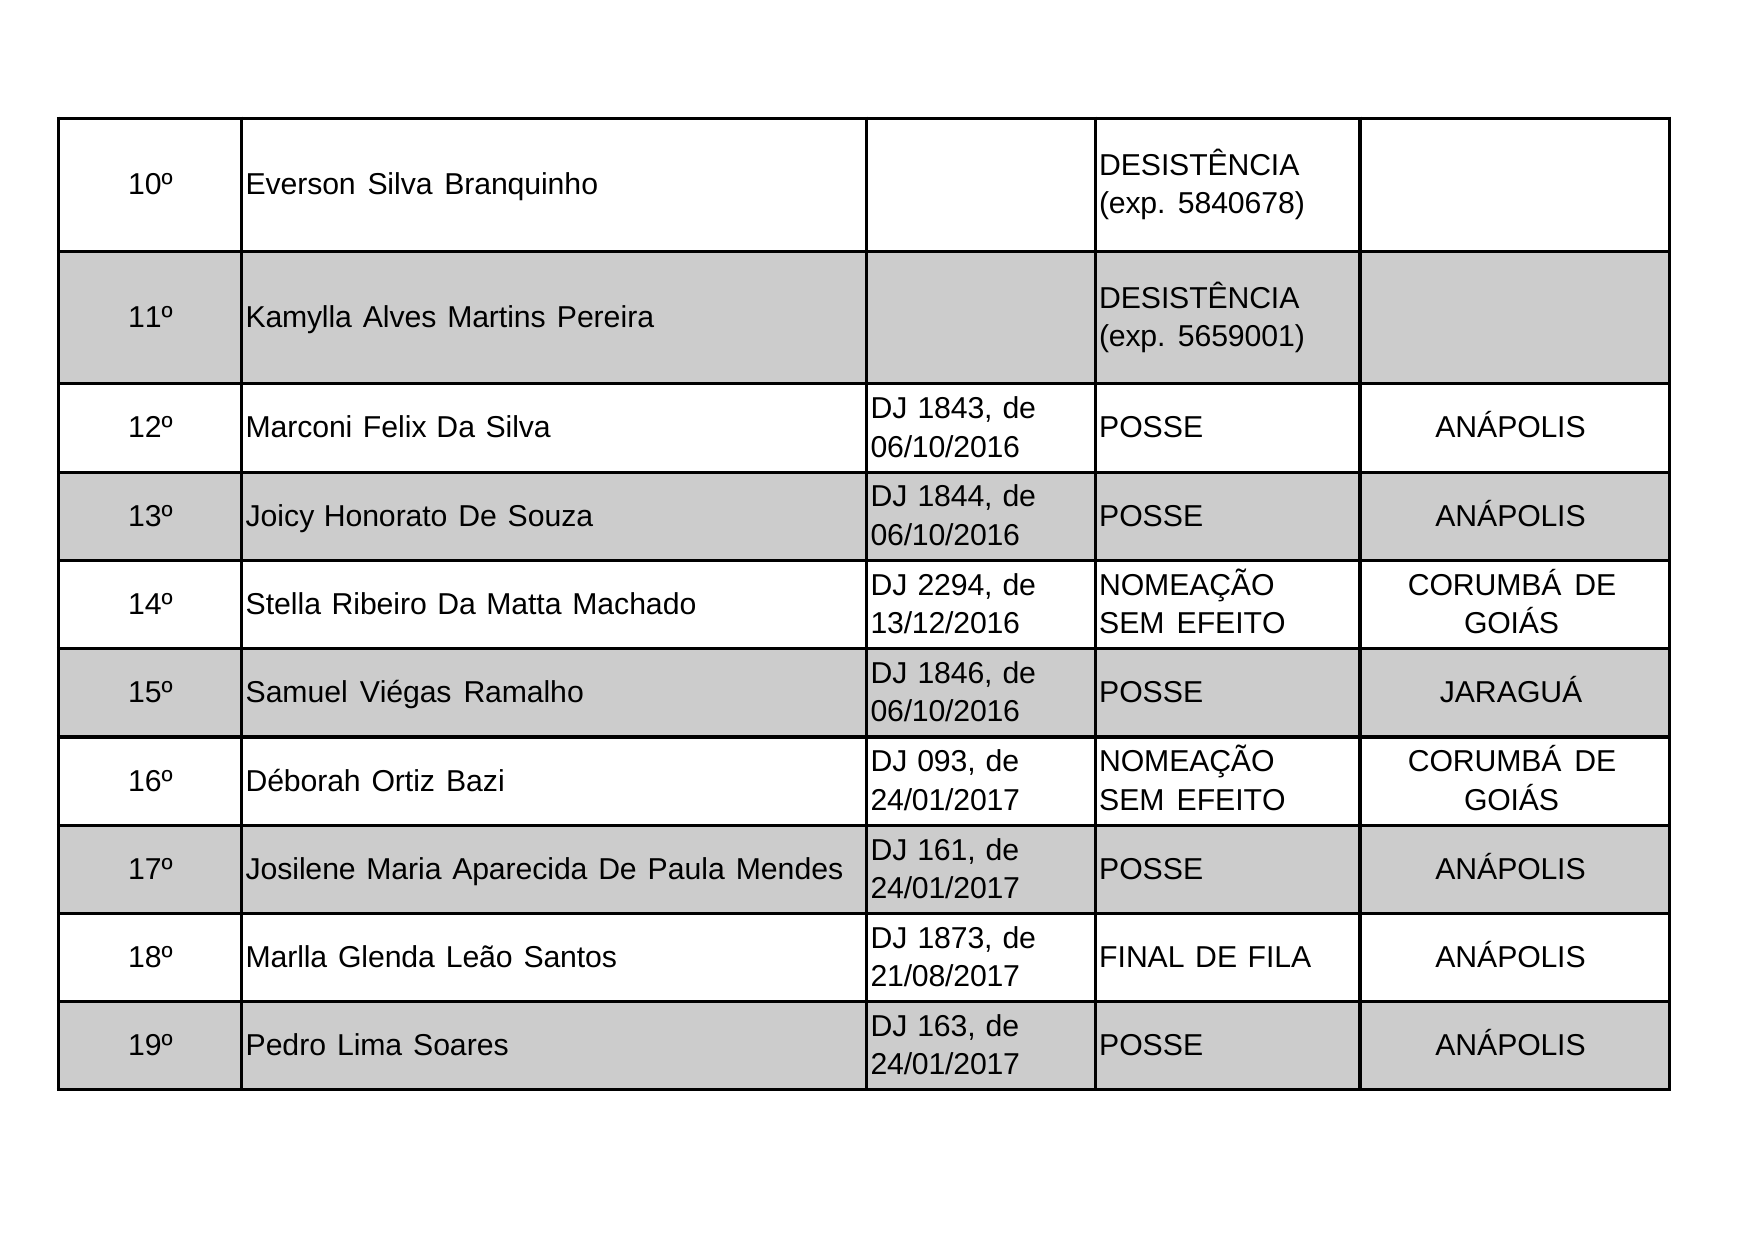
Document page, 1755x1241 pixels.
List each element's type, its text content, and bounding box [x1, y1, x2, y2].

table_cell ANÁPOLIS [1362, 1003, 1668, 1088]
table_cell DJ 1846, de 06/10/2016 [868, 650, 1094, 735]
table_cell Marlla Glenda Leão Santos [243, 915, 865, 1000]
table_header [868, 120, 1094, 249]
table_cell ANÁPOLIS [1362, 915, 1668, 1000]
table_cell DJ 1843, de 06/10/2016 [868, 385, 1094, 471]
table_cell DJ 1844, de 06/10/2016 [868, 474, 1094, 559]
table_cell DESISTÊNCIA (exp. 5659001) [1097, 253, 1358, 382]
table_cell POSSE [1097, 650, 1358, 735]
table_cell FINAL DE FILA [1097, 915, 1358, 1000]
table_header Everson Silva Branquinho [243, 120, 865, 249]
table_cell Pedro Lima Soares [243, 1003, 865, 1088]
table_cell 16º [60, 739, 240, 823]
table_cell 13º [60, 474, 240, 559]
table_cell Josilene Maria Aparecida De Paula Mendes [243, 827, 865, 912]
table_cell 17º [60, 827, 240, 912]
table_cell POSSE [1097, 474, 1358, 559]
table_cell Kamylla Alves Martins Pereira [243, 253, 865, 382]
table_cell ANÁPOLIS [1362, 385, 1668, 471]
table_cell 15º [60, 650, 240, 735]
table_cell Déborah Ortiz Bazi [243, 739, 865, 823]
table_cell DJ 161, de 24/01/2017 [868, 827, 1094, 912]
table_cell CORUMBÁ DE GOIÁS [1362, 739, 1668, 823]
table_cell [1362, 253, 1668, 382]
table_cell Samuel Viégas Ramalho [243, 650, 865, 735]
table_cell 14º [60, 562, 240, 647]
table_header DESISTÊNCIA (exp. 5840678) [1097, 120, 1358, 249]
table_cell [868, 253, 1094, 382]
table_cell 19º [60, 1003, 240, 1088]
table_cell DJ 163, de 24/01/2017 [868, 1003, 1094, 1088]
table_cell POSSE [1097, 1003, 1358, 1088]
table_cell 11º [60, 253, 240, 382]
table_cell 12º [60, 385, 240, 471]
table_cell NOMEAÇÃO SEM EFEITO [1097, 562, 1358, 647]
table_cell Stella Ribeiro Da Matta Machado [243, 562, 865, 647]
table_cell ANÁPOLIS [1362, 474, 1668, 559]
table_cell CORUMBÁ DE GOIÁS [1362, 562, 1668, 647]
table_cell Joicy Honorato De Souza [243, 474, 865, 559]
table_cell JARAGUÁ [1362, 650, 1668, 735]
table_cell DJ 093, de 24/01/2017 [868, 739, 1094, 823]
table_cell 18º [60, 915, 240, 1000]
table_cell POSSE [1097, 385, 1358, 471]
table_cell DJ 1873, de 21/08/2017 [868, 915, 1094, 1000]
table_cell DJ 2294, de 13/12/2016 [868, 562, 1094, 647]
table_cell POSSE [1097, 827, 1358, 912]
table_cell NOMEAÇÃO SEM EFEITO [1097, 739, 1358, 823]
table_header [1362, 120, 1668, 249]
table_cell ANÁPOLIS [1362, 827, 1668, 912]
table_cell Marconi Felix Da Silva [243, 385, 865, 471]
table_header 10º [60, 120, 240, 249]
